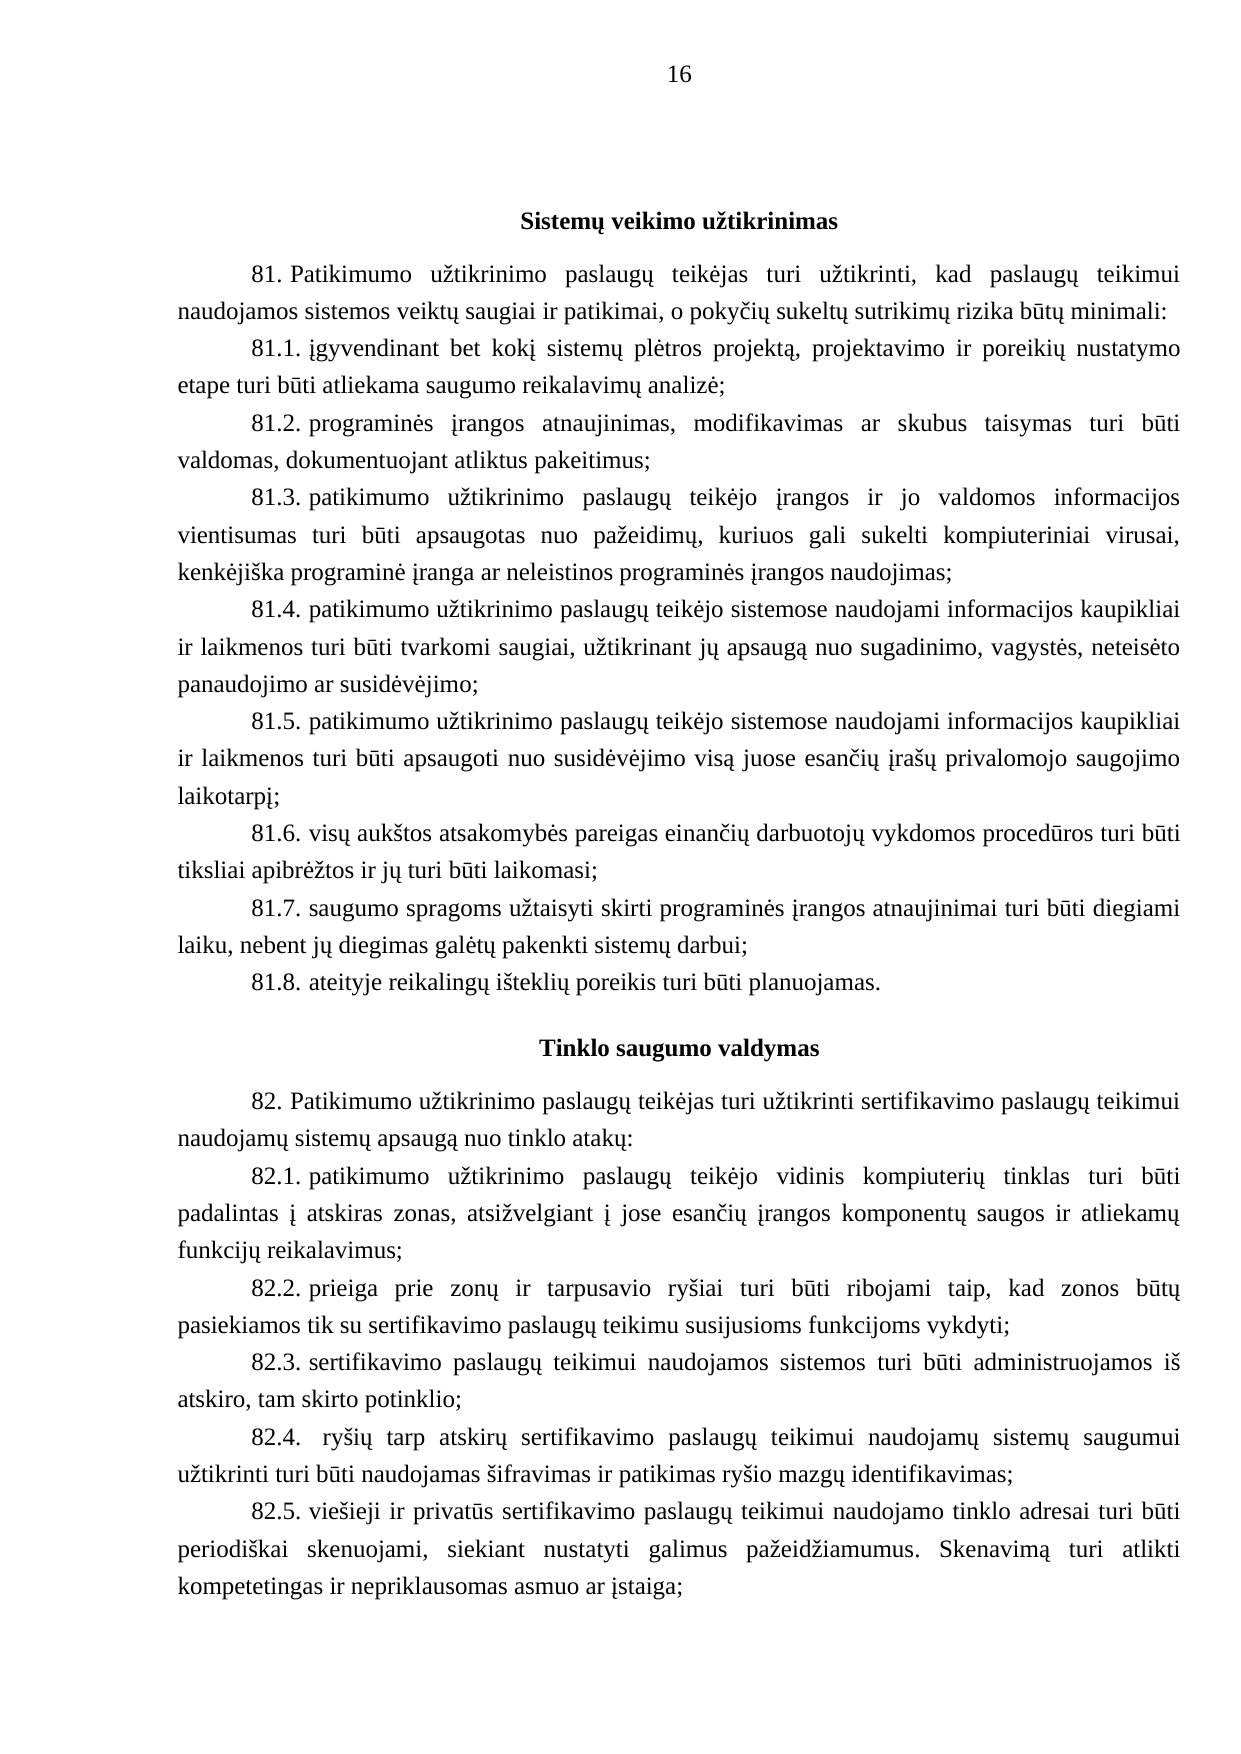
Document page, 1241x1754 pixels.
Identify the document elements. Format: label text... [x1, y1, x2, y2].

text 81.5. patikimumo užtikrinimo paslaugų teikėjo sistemose naudojami informacijos kaupikliai ir laikmenos turi būti apsaugoti nuo susidėvėjimo visą juose esančių įrašų privalomojo saugojimo laikotarpį; [177, 706, 1181, 809]
text 81.6. visų aukštos atsakomybės pareigas einančių darbuotojų vykdomos procedūros turi būti tiksliai apibrėžtos ir jų turi būti laikomasi; [177, 818, 1181, 884]
text 81. Patikimumo užtikrinimo paslaugų teikėjas turi užtikrinti, kad paslaugų teikimui naudojamos sistemos veiktų saugiai ir patikimai, o pokyčių sukeltų sutrikimų rizika būtų minimali: [177, 259, 1181, 325]
text 82.4. ryšių tarp atskirų sertifikavimo paslaugų teikimui naudojamų sistemų saugumui užtikrinti turi būti naudojamas šifravimas ir patikimas ryšio mazgų identifikavimas; [177, 1422, 1181, 1488]
text 81.1. įgyvendinant bet kokį sistemų plėtros projektą, projektavimo ir poreikių nustatymo etape turi būti atliekama saugumo reikalavimų analizė; [177, 333, 1181, 399]
text 81.2. programinės įrangos atnaujinimas, modifikavimas ar skubus taisymas turi būti valdomas, dokumentuojant atliktus pakeitimus; [177, 408, 1181, 474]
text 82. Patikimumo užtikrinimo paslaugų teikėjas turi užtikrinti sertifikavimo paslaugų teikimui naudojamų sistemų apsaugą nuo tinklo atakų: [177, 1086, 1181, 1152]
text 81.4. patikimumo užtikrinimo paslaugų teikėjo sistemose naudojami informacijos kaupikliai ir laikmenos turi būti tvarkomi saugiai, užtikrinant jų apsaugą nuo sugadinimo, vagystės, neteisėto panaudojimo ar susidėvėjimo; [177, 594, 1181, 698]
text Sistemų veikimo užtikrinimas [177, 206, 1181, 235]
text 82.3. sertifikavimo paslaugų teikimui naudojamos sistemos turi būti administruojamos iš atskiro, tam skirto potinklio; [177, 1347, 1181, 1413]
text 81.8. ateityje reikalingų išteklių poreikis turi būti planuojamas. [177, 967, 1181, 996]
text 82.2. prieiga prie zonų ir tarpusavio ryšiai turi būti ribojami taip, kad zonos būtų pasiekiamos tik su sertifikavimo paslaugų teikimu susijusioms funkcijoms vykdyti; [177, 1273, 1181, 1339]
text 81.7. saugumo spragoms užtaisyti skirti programinės įrangos atnaujinimai turi būti diegiami laiku, nebent jų diegimas galėtų pakenkti sistemų darbui; [177, 893, 1181, 959]
text 82.5. viešieji ir privatūs sertifikavimo paslaugų teikimui naudojamo tinklo adresai turi būti periodiškai skenuojami, siekiant nustatyti galimus pažeidžiamumus. Skenavimą turi atlikti kompetetingas ir nepriklausomas asmuo ar įstaiga; [177, 1496, 1181, 1600]
text Tinklo saugumo valdymas [177, 1033, 1181, 1062]
text 81.3. patikimumo užtikrinimo paslaugų teikėjo įrangos ir jo valdomos informacijos vientisumas turi būti apsaugotas nuo pažeidimų, kuriuos gali sukelti kompiuteriniai virusai, kenkėjiška programinė įranga ar neleistinos programinės įrangos naudojimas; [177, 482, 1181, 586]
text 82.1. patikimumo užtikrinimo paslaugų teikėjo vidinis kompiuterių tinklas turi būti padalintas į atskiras zonas, atsižvelgiant į jose esančių įrangos komponentų saugos ir atliekamų funkcijų reikalavimus; [177, 1161, 1181, 1264]
